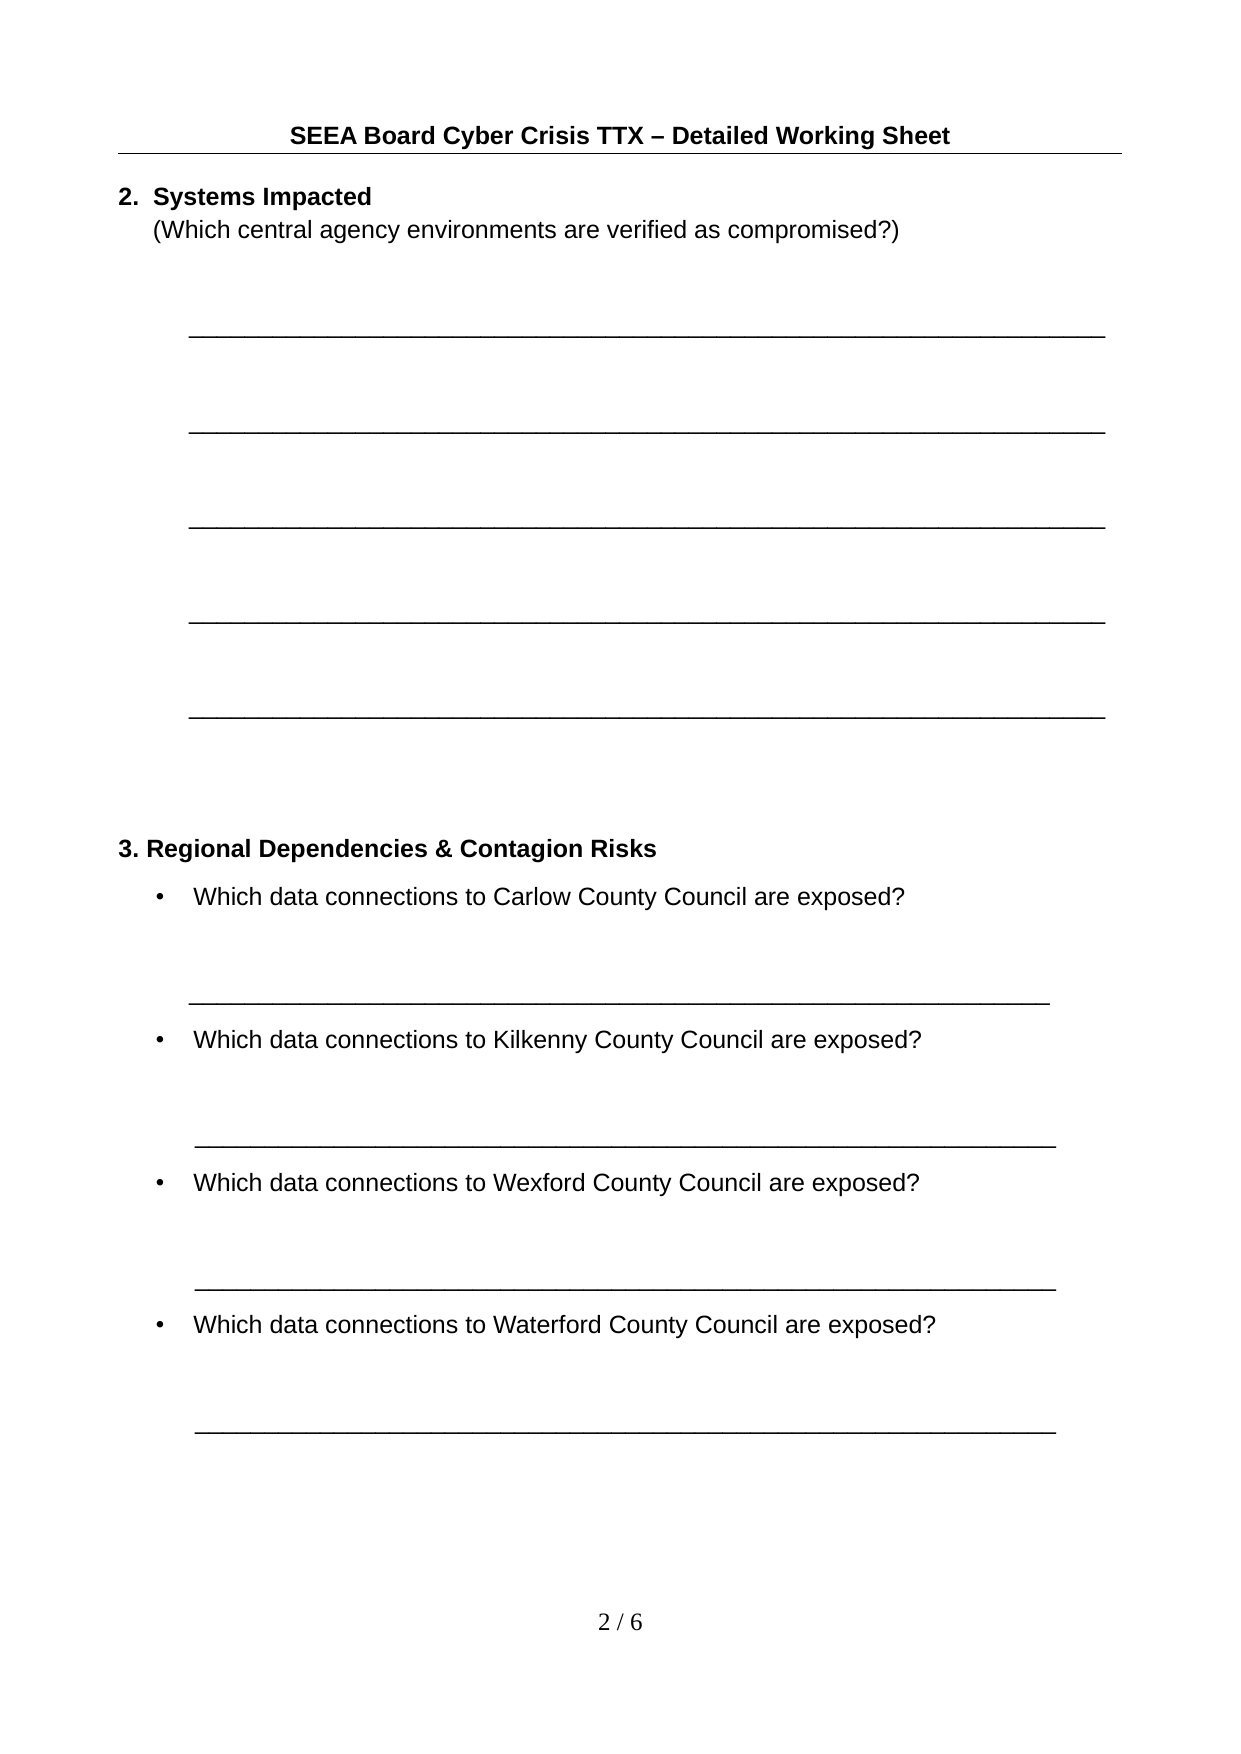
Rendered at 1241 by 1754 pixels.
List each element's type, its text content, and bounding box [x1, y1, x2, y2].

list Which data connections to Waterford County Council are exposed? [156, 1311, 1122, 1339]
text 2. Systems Impacted (Which central agency environments are verified as compromised?) [118, 182, 1122, 244]
text ______________________________________________________________ [189, 977, 1122, 1006]
list Which data connections to Kilkenny County Council are exposed? [156, 1025, 1122, 1053]
text 3. Regional Dependencies & Contagion Risks [118, 834, 1122, 863]
text ______________________________________________________________ [195, 1120, 1122, 1149]
text __________________________________________________________________ [189, 406, 1122, 434]
text __________________________________________________________________ [189, 691, 1122, 720]
text __________________________________________________________________ [189, 596, 1122, 625]
list Which data connections to Wexford County Council are exposed? [156, 1168, 1122, 1196]
text __________________________________________________________________ [189, 501, 1122, 530]
text ______________________________________________________________ [195, 1263, 1122, 1292]
list Which data connections to Carlow County Council are exposed? [156, 882, 1122, 911]
text ______________________________________________________________ [195, 1406, 1122, 1434]
text __________________________________________________________________ [189, 311, 1122, 339]
